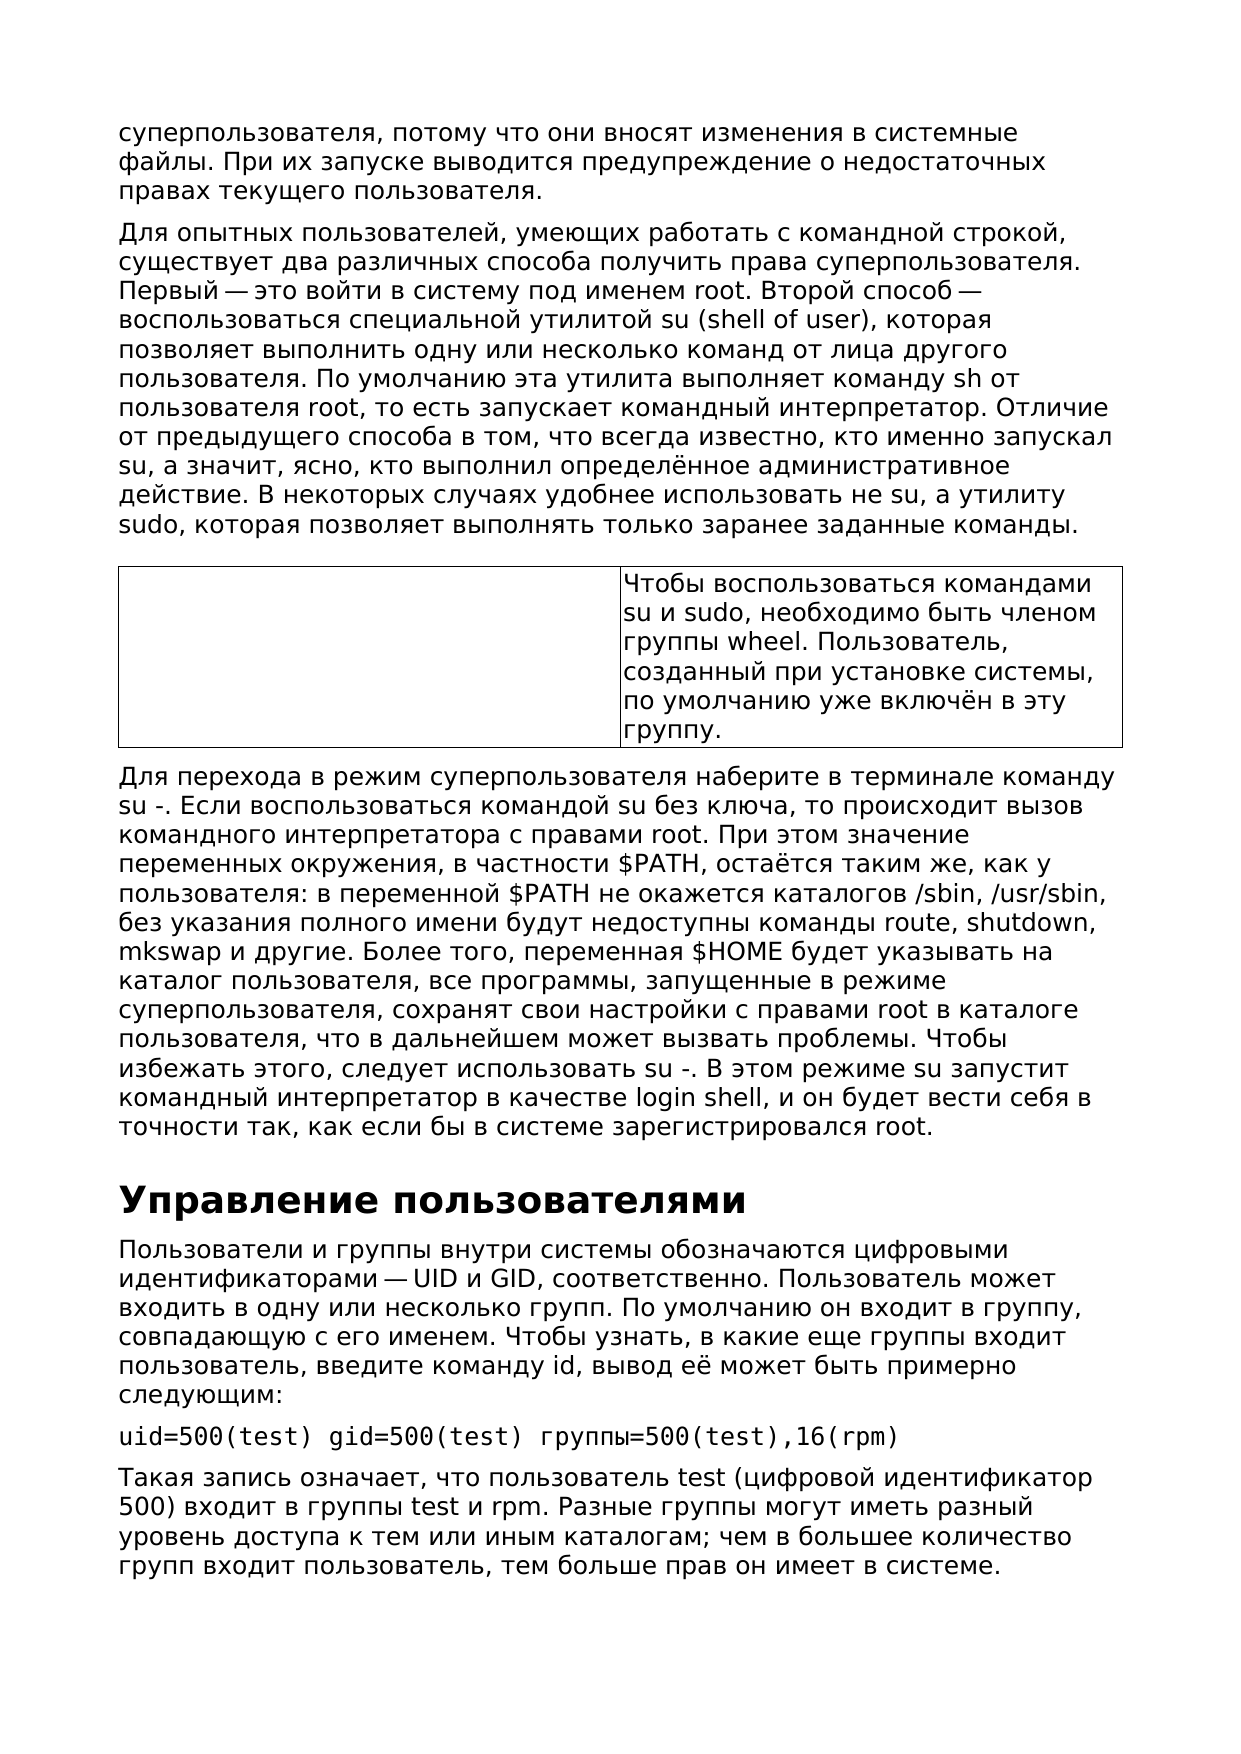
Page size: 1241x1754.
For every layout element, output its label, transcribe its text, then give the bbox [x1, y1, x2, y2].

text Для опытных пользователей, умеющих работать с командной строкой, существует два различных способа получить права суперпользователя. Первый — это войти в систему под именем root. Второй способ — воспользоваться специальной утилитой su (shell of user), которая позволяет выполнить одну или несколько команд от лица другого пользователя. По умолчанию эта утилита выполняет команду sh от пользователя root, то есть запускает командный интерпретатор. Отличие от предыдущего способа в том, что всегда известно, кто именно запускал su, а значит, ясно, кто выполнил определённое административное действие. В некоторых случаях удобнее использовать не su, а утилиту sudo, которая позволяет выполнять только заранее заданные команды. [118, 218, 1122, 539]
text Такая запись означает, что пользователь test (цифровой идентификатор 500) входит в группы test и rpm. Разные группы могут иметь разный уровень доступа к тем или иным каталогам; чем в большее количество групп входит пользователь, тем больше прав он имеет в системе. [118, 1463, 1122, 1580]
subtitle Управление пользователями [118, 1179, 1122, 1222]
text Пользователи и группы внутри системы обозначаются цифровыми идентификаторами — UID и GID, соответственно. Пользователь может входить в одну или несколько групп. По умолчанию он входит в группу, совпадающую с его именем. Чтобы узнать, в какие еще группы входит пользователь, введите команду id, вывод её может быть примерно следующим: [118, 1235, 1122, 1410]
table_header [119, 567, 620, 747]
text суперпользователя, потому что они вносят изменения в системные файлы. При их запуске выводится предупреждение о недостаточных правах текущего пользователя. [118, 118, 1122, 206]
text uid=500(test) gid=500(test) группы=500(test),16(rpm) [118, 1422, 1122, 1452]
text Для перехода в режим суперпользователя наберите в терминале команду su -. Если воспользоваться командой su без ключа, то происходит вызов командного интерпретатора с правами root. При этом значение переменных окружения, в частности $PATH, остаётся таким же, как у пользователя: в переменной $PATH не окажется каталогов /sbin, /usr/sbin, без указания полного имени будут недоступны команды route, shutdown, mkswap и другие. Более того, переменная $HOME будет указывать на каталог пользователя, все программы, запущенные в режиме суперпользователя, сохранят свои настройки с правами root в каталоге пользователя, что в дальнейшем может вызвать проблемы. Чтобы избежать этого, следует использовать su -. В этом режиме su запустит командный интерпретатор в качестве login shell, и он будет вести себя в точности так, как если бы в системе зарегистрировался root. [118, 762, 1122, 1141]
table_header Чтобы воспользоваться командами su и sudo, необходимо быть членом группы wheel. Пользователь, созданный при установке системы, по умолчанию уже включён в эту группу. [621, 567, 1122, 747]
